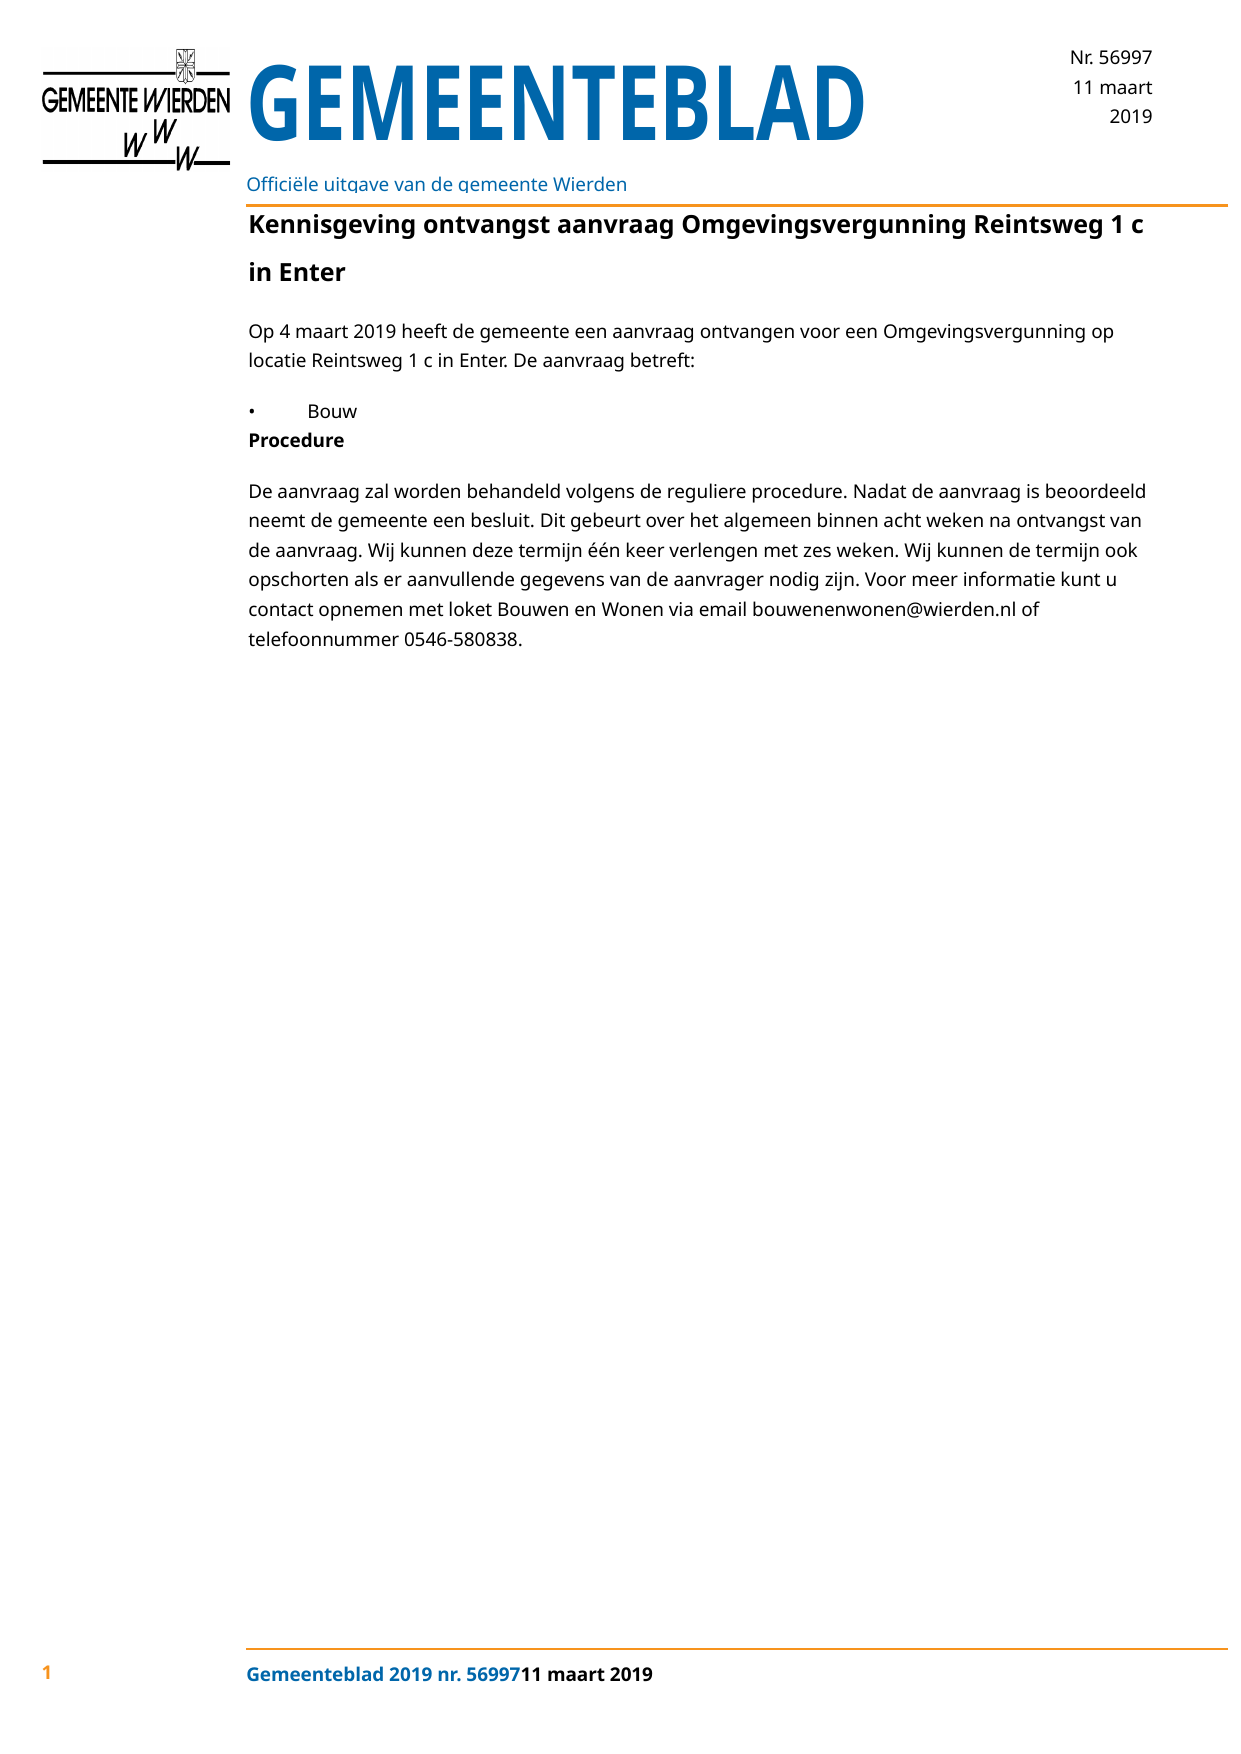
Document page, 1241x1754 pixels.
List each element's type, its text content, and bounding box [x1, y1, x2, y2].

text Op 4 maart 2019 heeft de gemeente een aanvraag ontvangen voor een Omgevingsvergunning op locatie Reintsweg 1 c in Enter. De aanvraag betreft: [248, 318, 1152, 373]
text Procedure [248, 427, 1152, 453]
list Bouw [248, 398, 1152, 424]
text De aanvraag zal worden behandeld volgens de reguliere procedure. Nadat de aanvraag is beoordeeld neemt de gemeente een besluit. Dit gebeurt over het algemeen binnen acht weken na ontvangst van de aanvraag. Wij kunnen deze termijn één keer verlengen met zes weken. Wij kunnen de termijn ook opschorten als er aanvullende gegevens van de aanvrager nodig zijn. Voor meer informatie kunt u contact opnemen met loket Bouwen en Wonen via email bouwenenwonen@wierden.nl of telefoonnummer 0546-580838. [248, 478, 1152, 652]
text Kennisgeving ontvangst aanvraag Omgevingsvergunning Reintsweg 1 c in Enter [248, 207, 1152, 288]
picture [41, 47, 231, 172]
